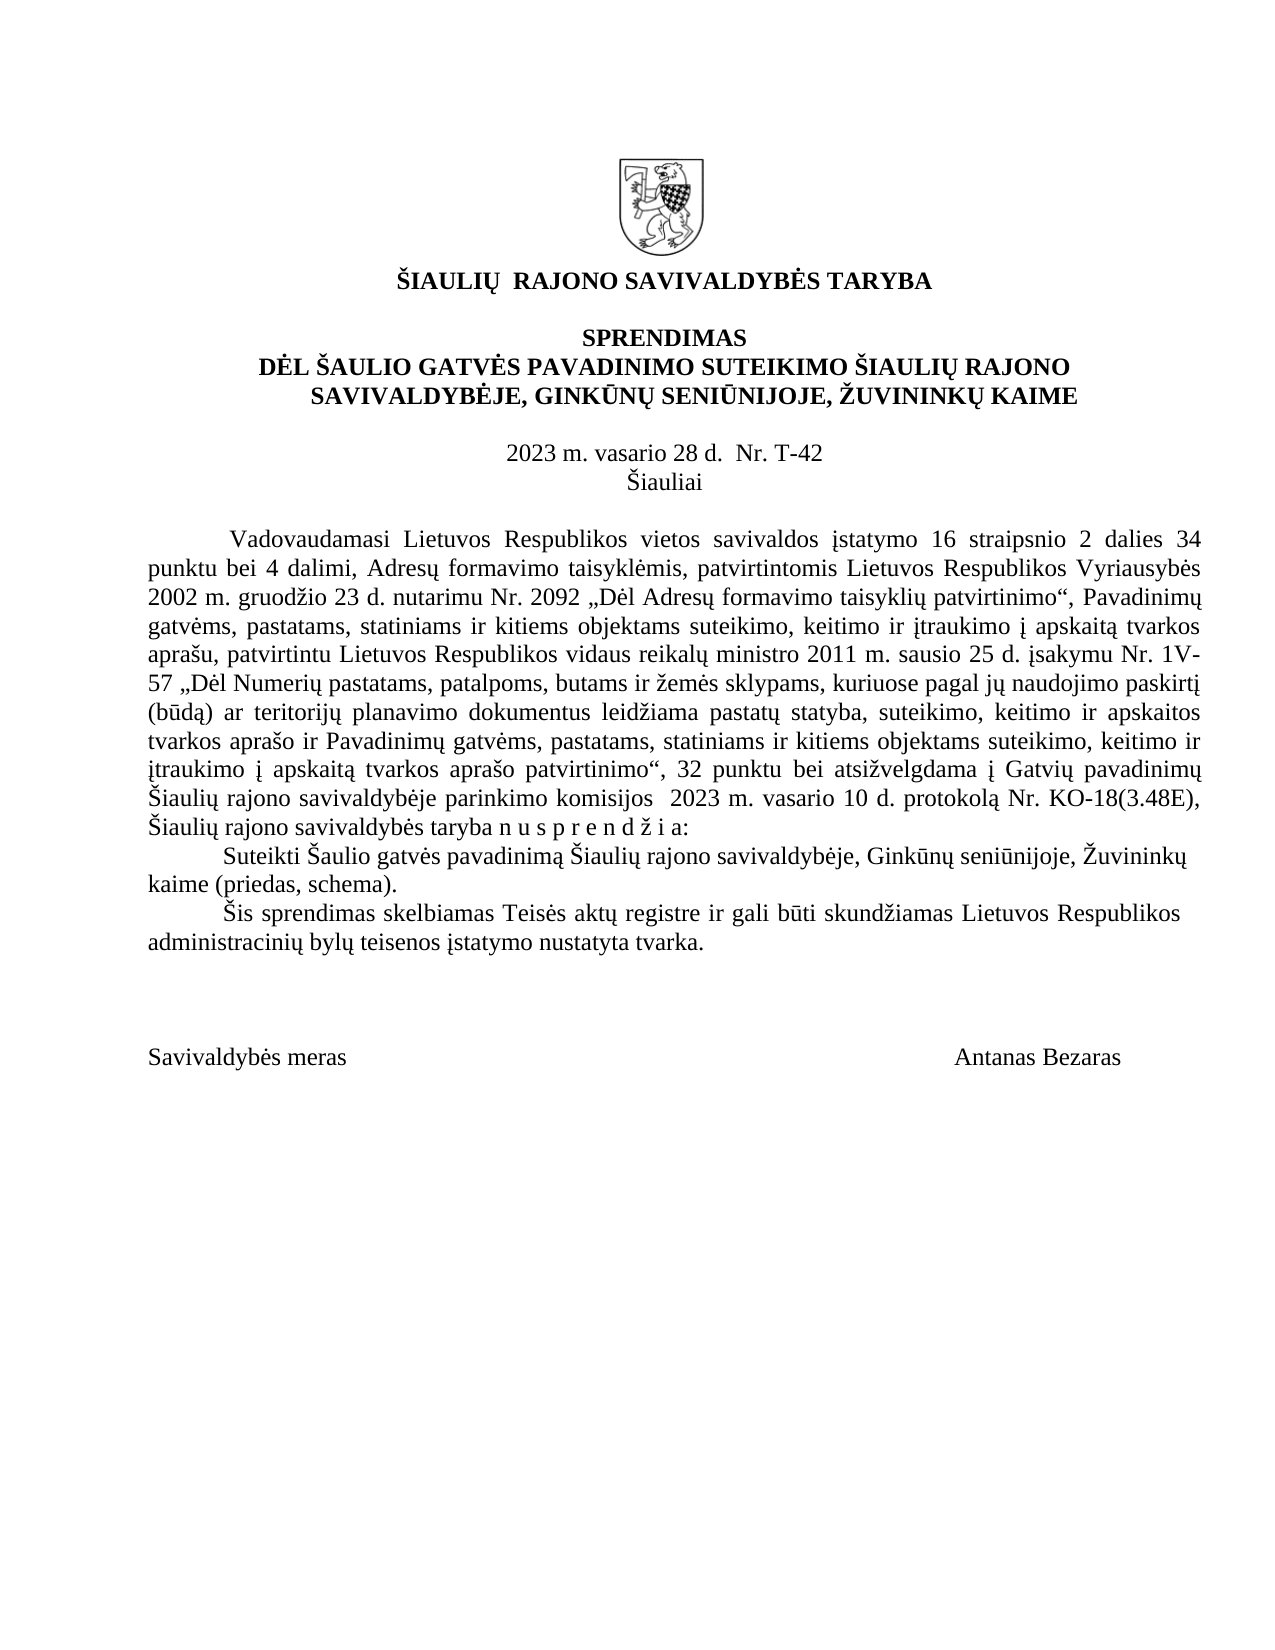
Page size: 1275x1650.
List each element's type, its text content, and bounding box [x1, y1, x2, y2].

text 2023 m. vasario 28 d. Nr. T-42 [148, 438, 1181, 467]
text Vadovaudamasi Lietuvos Respublikos vietos savivaldos įstatymo 16 straipsnio 2 dalies 34 punktu bei 4 dalimi, Adresų formavimo taisyklėmis, patvirtintomis Lietuvos Respublikos Vyriausybės 2002 m. gruodžio 23 d. nutarimu Nr. 2092 „Dėl Adresų formavimo taisyklių patvirtinimo“, Pavadinimų gatvėms, pastatams, statiniams ir kitiems objektams suteikimo, keitimo ir įtraukimo į apskaitą tvarkos aprašu, patvirtintu Lietuvos Respublikos vidaus reikalų ministro 2011 m. sausio 25 d. įsakymu Nr. 1V-57 „Dėl Numerių pastatams, patalpoms, butams ir žemės sklypams, kuriuose pagal jų naudojimo paskirtį (būdą) ar teritorijų planavimo dokumentus leidžiama pastatų statyba, suteikimo, keitimo ir apskaitos tvarkos aprašo ir Pavadinimų gatvėms, pastatams, statiniams ir kitiems objektams suteikimo, keitimo ir įtraukimo į apskaitą tvarkos aprašo patvirtinimo“, 32 punktu bei atsižvelgdama į Gatvių pavadinimų Šiaulių rajono savivaldybėje parinkimo komisijos 2023 m. vasario 10 d. protokolą Nr. KO-18(3.48E), Šiaulių rajono savivaldybės taryba n u s p r e n d ž i a: [148, 524, 1202, 841]
text Savivaldybės meras Antanas Bezaras [148, 1042, 1181, 1071]
subtitle DĖL ŠAULIO GATVĖS PAVADINIMO SUTEIKIMO ŠIAULIŲ RAJONO SAVIVALDYBĖJE, GINKŪNŲ SENIŪNIJOJE, ŽUVININKŲ KAIME [148, 352, 1181, 409]
text Suteikti Šaulio gatvės pavadinimą Šiaulių rajono savivaldybėje, Ginkūnų seniūnijoje, Žuvininkų kaime (priedas, schema). [148, 841, 1187, 898]
text Šis sprendimas skelbiamas Teisės aktų registre ir gali būti skundžiamas Lietuvos Respublikos administracinių bylų teisenos įstatymo nustatyta tvarka. [148, 898, 1181, 956]
text Šiauliai [148, 467, 1181, 496]
text ŠIAULIŲ RAJONO SAVIVALDYBĖS TARYBA [148, 266, 1181, 294]
text SPRENDIMAS [148, 323, 1181, 352]
